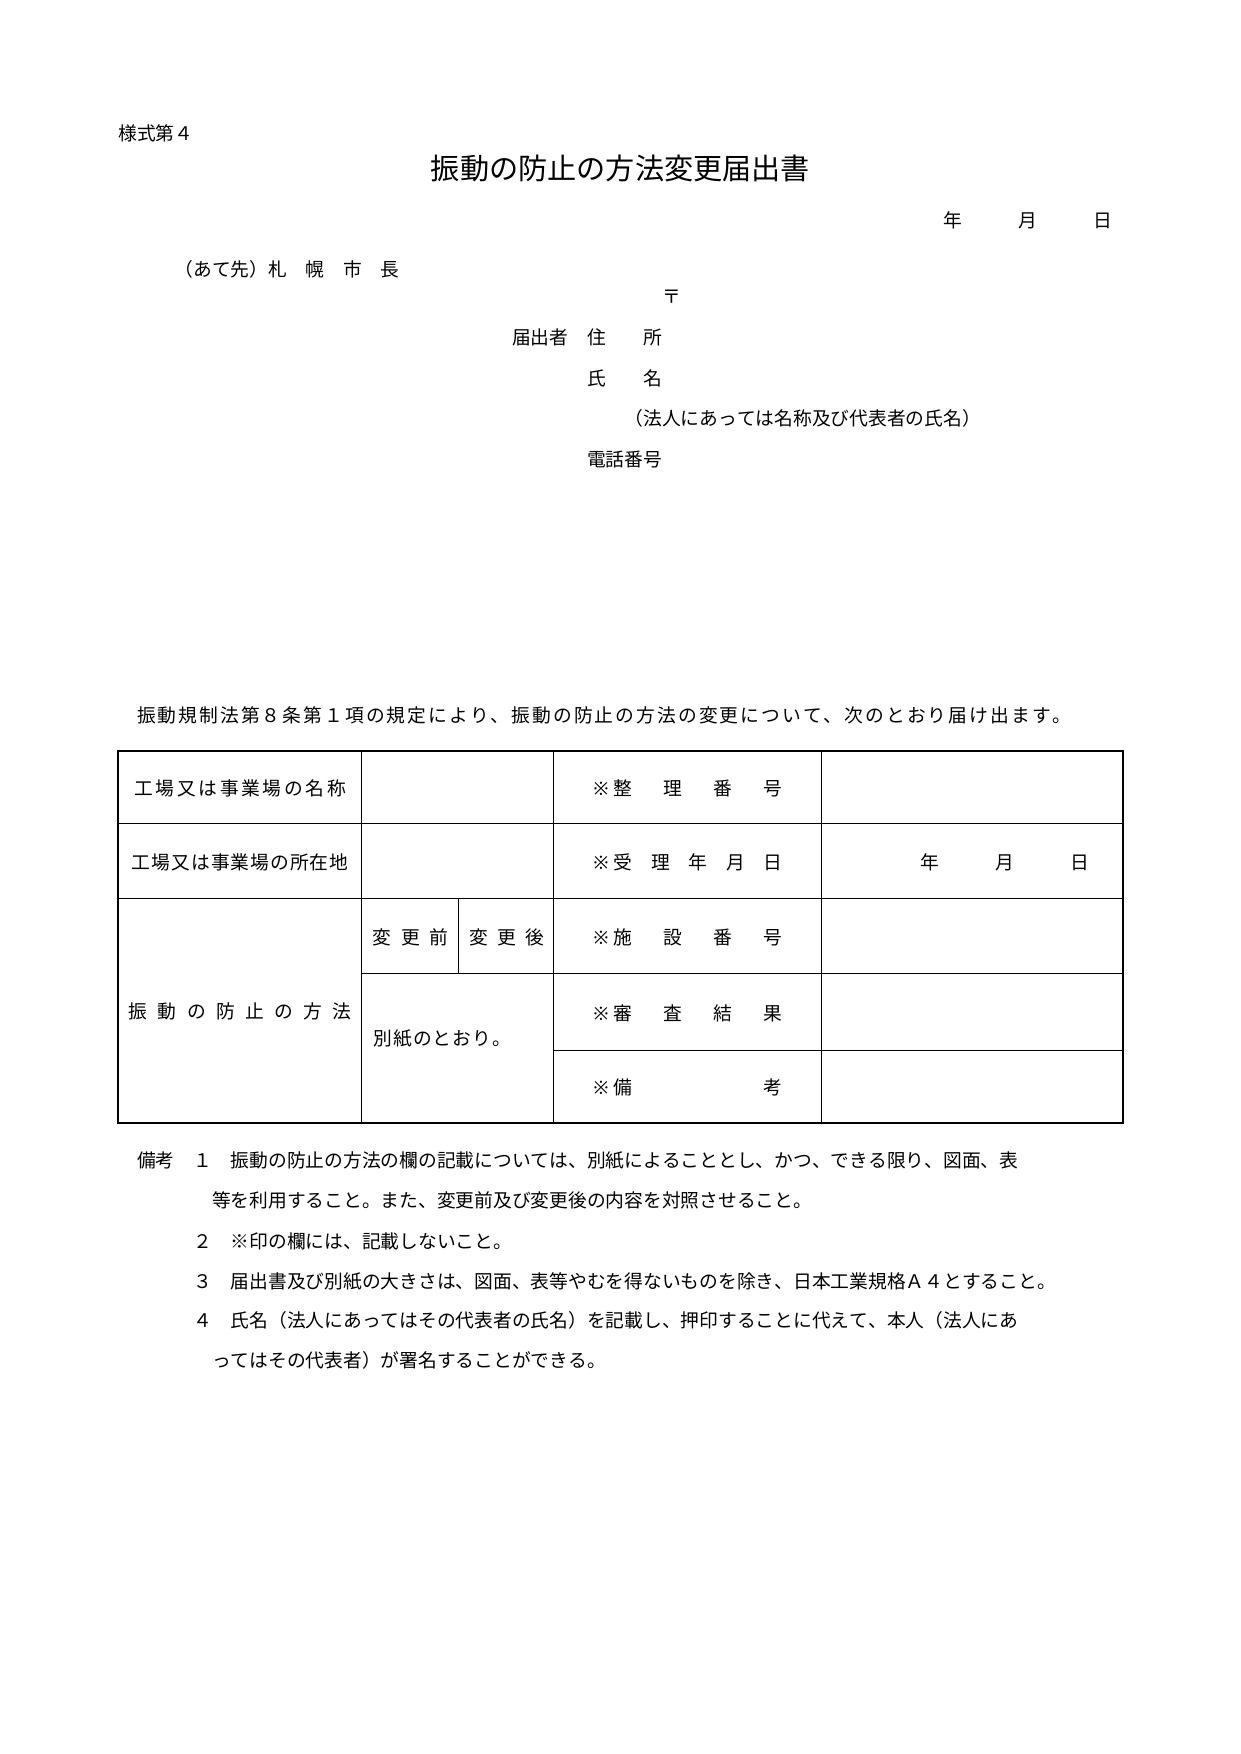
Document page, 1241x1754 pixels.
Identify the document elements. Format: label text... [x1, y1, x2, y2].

table_cell 振動の防止の方法 [119, 899, 361, 1122]
table_header [822, 752, 1122, 823]
table_cell [822, 974, 1122, 1050]
text 氏 名 [118, 363, 1122, 390]
text （法人にあっては名称及び代表者の氏名） [118, 404, 1122, 431]
table_cell 変 更 後 [459, 899, 553, 973]
text 振動の防止の方法変更届出書 [118, 145, 1122, 188]
table_cell [822, 1051, 1122, 1122]
table_cell ※ 備 考 [554, 1051, 821, 1122]
table_cell 変 更 前 [362, 899, 458, 973]
text 届出者 住 所 [118, 322, 1122, 349]
table_cell 別紙のとおり。 [362, 974, 553, 1122]
table_cell 年 月 日 [822, 824, 1122, 898]
text ３ 届出書及び別紙の大きさは、図面、表等やむを得ないものを除き、日本工業規格Ａ４とすること。 [118, 1266, 1122, 1293]
table_header [362, 752, 553, 823]
text 備考 １ 振動の防止の方法の欄の記載については、別紙によることとし、かつ、できる限り、図面、表 [118, 1145, 1122, 1172]
text ってはその代表者）が署名することができる。 [118, 1346, 1122, 1373]
table_cell ※ 審 査 結 果 [554, 974, 821, 1050]
table_cell [362, 824, 553, 898]
text 〒 [118, 282, 1122, 309]
table_cell [822, 899, 1122, 973]
text 年 月 日 [118, 206, 1122, 233]
text 電話番号 [118, 444, 1122, 472]
table_cell ※ 受 理 年 月 日 [554, 824, 821, 898]
table_cell ※ 施 設 番 号 [554, 899, 821, 973]
text 振動規制法第８条第１項の規定により、振動の防止の方法の変更について、次のとおり届け出ます。 [118, 701, 1122, 728]
table_header 工場又は事業場の名称 [119, 752, 361, 823]
text （あて先）札 幌 市 長 [118, 254, 1122, 282]
text 様式第４ [118, 118, 1122, 145]
text 等を利用すること。また、変更前及び変更後の内容を対照させること。 [118, 1186, 1122, 1213]
text ２ ※印の欄には、記載しないこと。 [118, 1227, 1122, 1254]
table_header ※ 整 理 番 号 [554, 752, 821, 823]
text ４ 氏名（法人にあってはその代表者の氏名）を記載し、押印することに代えて、本人（法人にあ [118, 1306, 1122, 1333]
table_cell 工場又は事業場の所在地 [119, 824, 361, 898]
